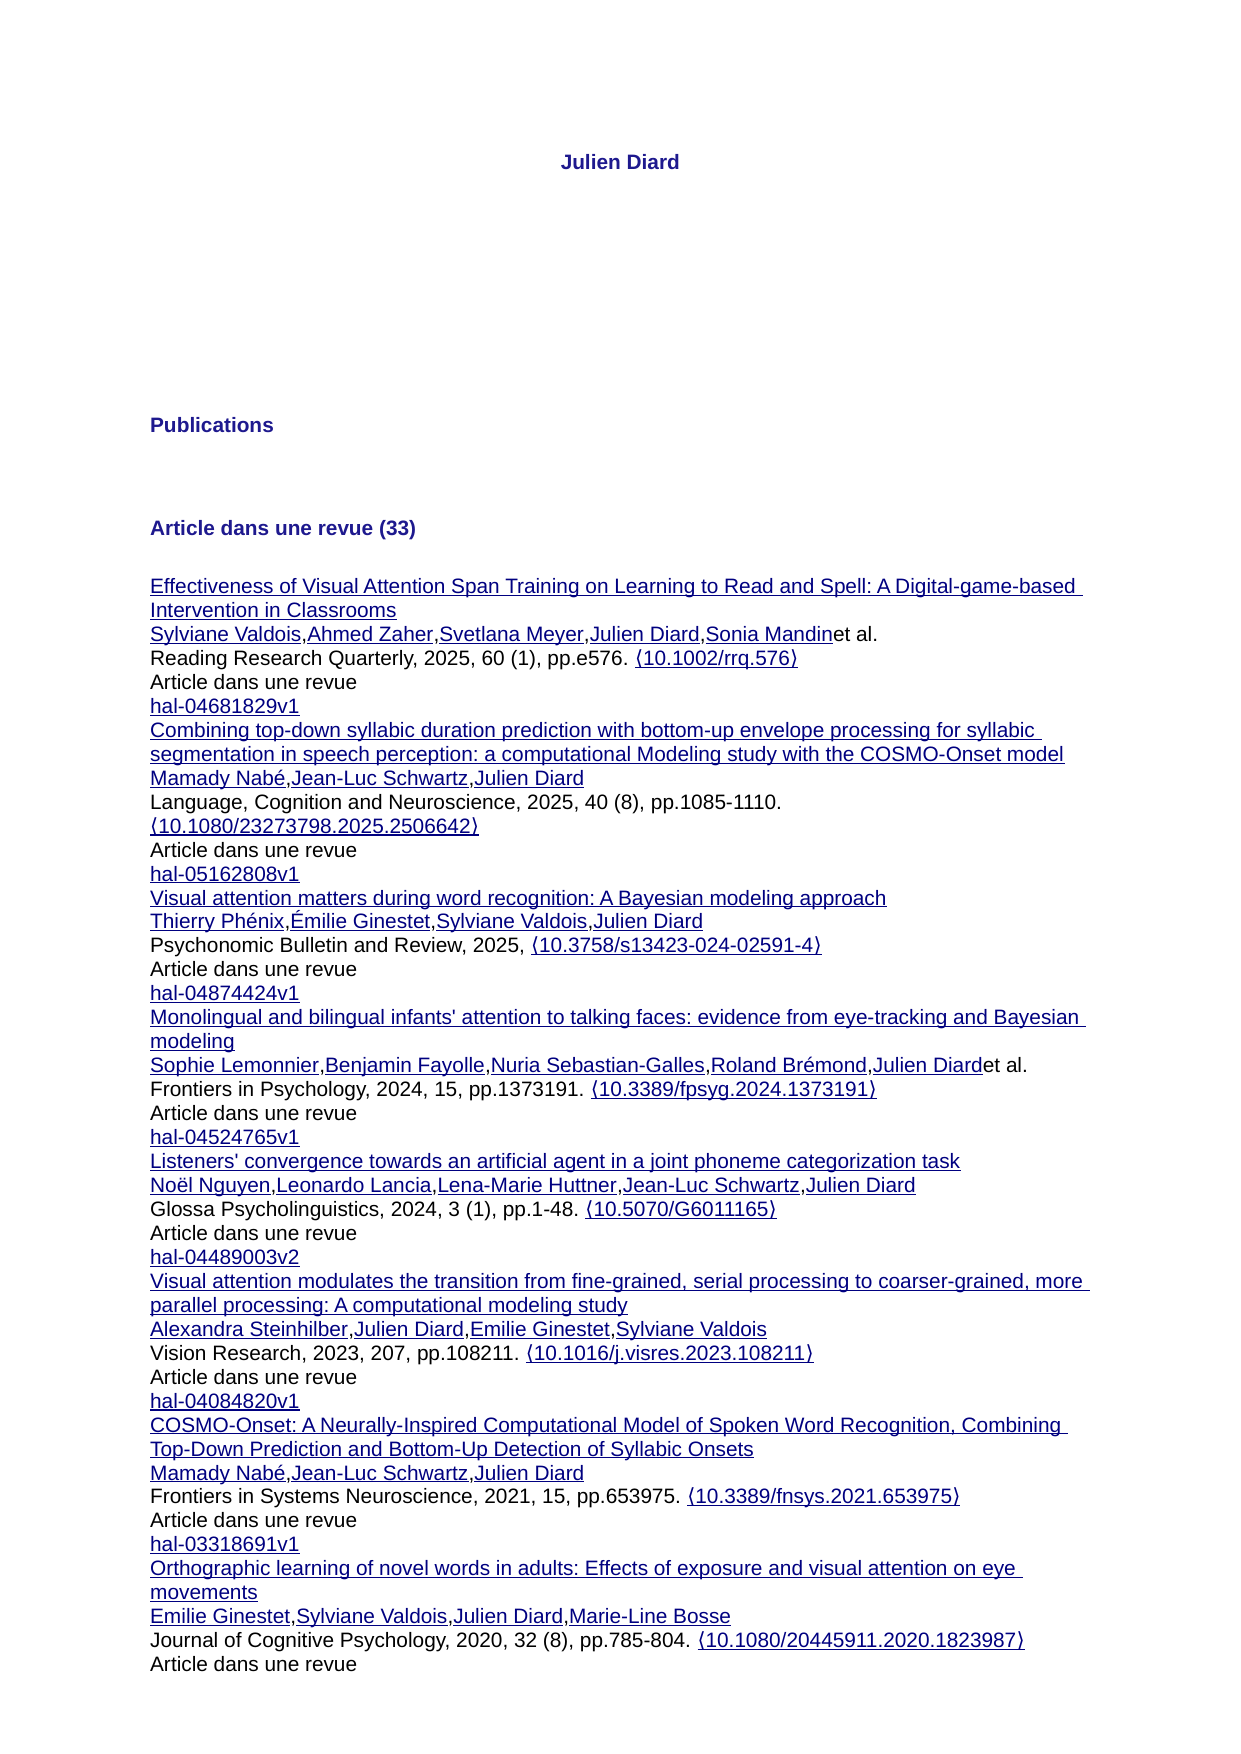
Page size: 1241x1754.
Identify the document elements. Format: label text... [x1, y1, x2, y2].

table_cell Visual attention modulates the transition from fine-grained, serial processing to coarser-grained, more [150, 1269, 1090, 1290]
table_cell Orthographic learning of novel words in adults: Effects of exposure and visual attention on eye movements Emilie Ginestet,Sylviane Valdois,Julien Diard,Marie-Line Bosse Journal of Cognitive Psychology, 2020, 32 (8), pp.785-804. ⟨10.1080/20445911.2020.1823987⟩ Article dans une revue [150, 1556, 1090, 1676]
table_cell Monolingual and bilingual infants' attention to talking faces: evidence from eye-tracking and Bayesian modeling Sophie Lemonnier,Benjamin Fayolle,Nuria Sebastian-Galles,Roland Brémond,Julien Diardet al. Frontiers in Psychology, 2024, 15, pp.1373191. ⟨10.3389/fpsyg.2024.1373191⟩ Article dans une revue hal-04524765v1 [150, 1005, 1090, 1149]
table_cell COSMO-Onset: A Neurally-Inspired Computational Model of Spoken Word Recognition, Combining Top-Down Prediction and Bottom-Up Detection of Syllabic Onsets Mamady Nabé,Jean-Luc Schwartz,Julien Diard Frontiers in Systems Neuroscience, 2021, 15, pp.653975. ⟨10.3389/fnsys.2021.653975⟩ Article dans une revue hal-03318691v1 [150, 1413, 1090, 1556]
table_cell Visual attention matters during word recognition: A Bayesian modeling approach Thierry Phénix,Émilie Ginestet,Sylviane Valdois,Julien Diard Psychonomic Bulletin and Review, 2025, ⟨10.3758/s13423-024-02591-4⟩ Article dans une revue hal-04874424v1 [150, 885, 1090, 1005]
table_cell Listeners' convergence towards an artificial agent in a joint phoneme categorization task Noël Nguyen,Leonardo Lancia,Lena-Marie Huttner,Jean-Luc Schwartz,Julien Diard Glossa Psycholinguistics, 2024, 3 (1), pp.1-48. ⟨10.5070/G6011165⟩ Article dans une revue hal-04489003v2 [150, 1149, 1090, 1269]
subtitle Publications [150, 412, 1090, 436]
subtitle Julien Diard [150, 150, 1090, 174]
table_cell parallel processing: A computational modeling study Alexandra Steinhilber,Julien Diard,Emilie Ginestet,Sylviane Valdois Vision Research, 2023, 207, pp.108211. ⟨10.1016/j.visres.2023.108211⟩ Article dans une revue hal-04084820v1 [150, 1291, 1090, 1412]
subtitle Article dans une revue (33) [150, 516, 1090, 539]
table_cell Combining top-down syllabic duration prediction with bottom-up envelope processing for syllabic segmentation in speech perception: a computational Modeling study with the COSMO-Onset model Mamady Nabé,Jean-Luc Schwartz,Julien Diard Language, Cognition and Neuroscience, 2025, 40 (8), pp.1085-1110. ⟨10.1080/23273798.2025.2506642⟩ Article dans une revue hal-05162808v1 [150, 718, 1090, 885]
table_header Effectiveness of Visual Attention Span Training on Learning to Read and Spell: A Digital‐game‐based Intervention in Classrooms Sylviane Valdois,Ahmed Zaher,Svetlana Meyer,Julien Diard,Sonia Mandinet al. Reading Research Quarterly, 2025, 60 (1), pp.e576. ⟨10.1002/rrq.576⟩ Article dans une revue hal-04681829v1 [150, 574, 1090, 718]
